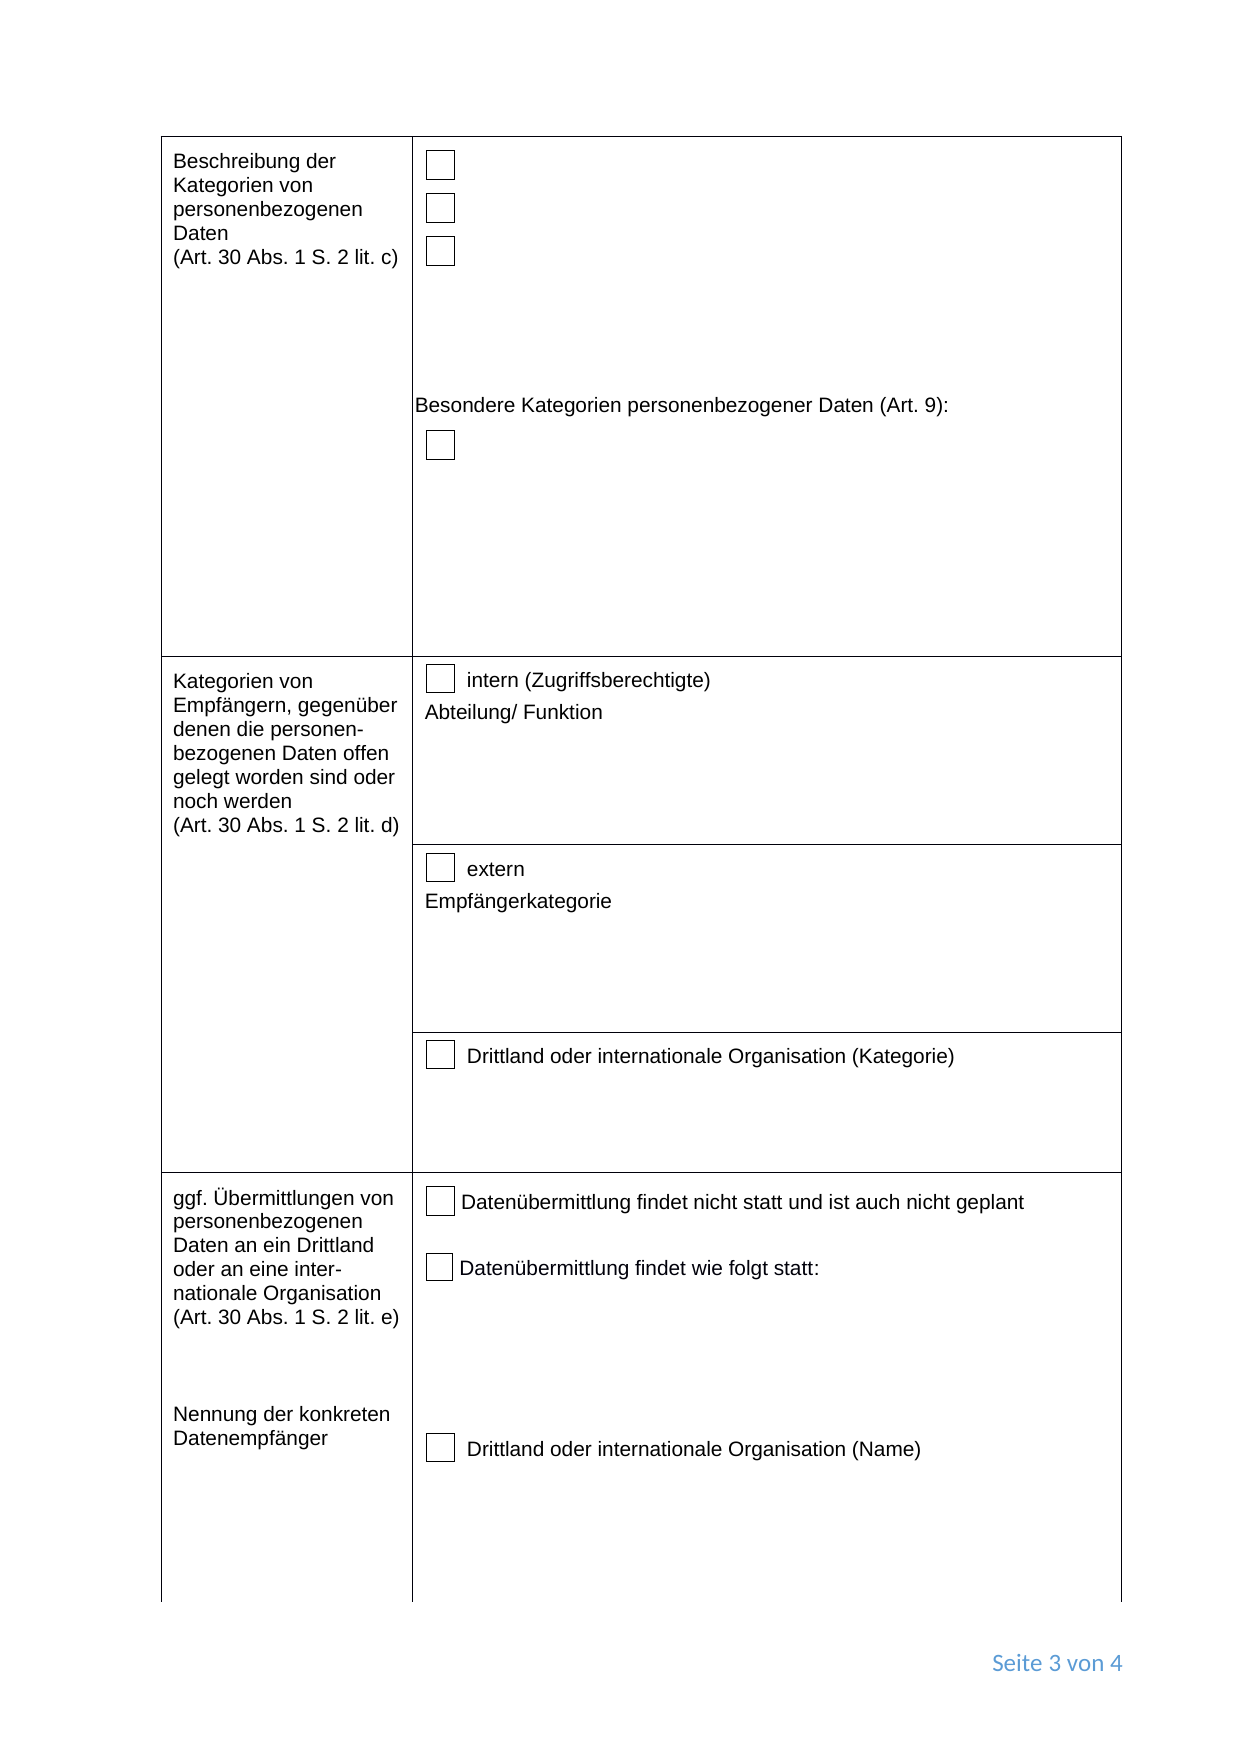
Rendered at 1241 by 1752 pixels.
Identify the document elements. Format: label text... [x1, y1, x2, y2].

table_cell Kategorien von Empfängern, gegenüber denen die personen-bezogenen Daten offen gelegt worden sind oder noch werden (Art. 30 Abs. 1 S. 2 lit. d) [162, 657, 412, 1172]
table_cell Drittland oder internationale Organisation (Kategorie) [413, 1033, 1121, 1172]
table_cell Beschreibung der Kategorien von personenbezogenen Daten (Art. 30 Abs. 1 S. 2 lit. c) [162, 137, 412, 656]
table_cell ggf. Übermittlungen von personenbezogenen Daten an ein Drittland oder an eine inter-nationale Organisation (Art. 30 Abs. 1 S. 2 lit. e) Nennung der konkreten Datenempfänger [162, 1173, 412, 1602]
table_cell intern (Zugriffsberechtigte) Abteilung/ Funktion [413, 657, 1121, 844]
table_cell Datenübermittlung findet nicht statt und ist auch nicht geplant Datenübermittlung findet wie folgt statt: Drittland oder internationale Organisation (Name) [413, 1173, 1121, 1602]
table_cell Besondere Kategorien personenbezogener Daten (Art. 9): [413, 137, 1121, 656]
table_cell extern Empfängerkategorie [413, 845, 1121, 1032]
